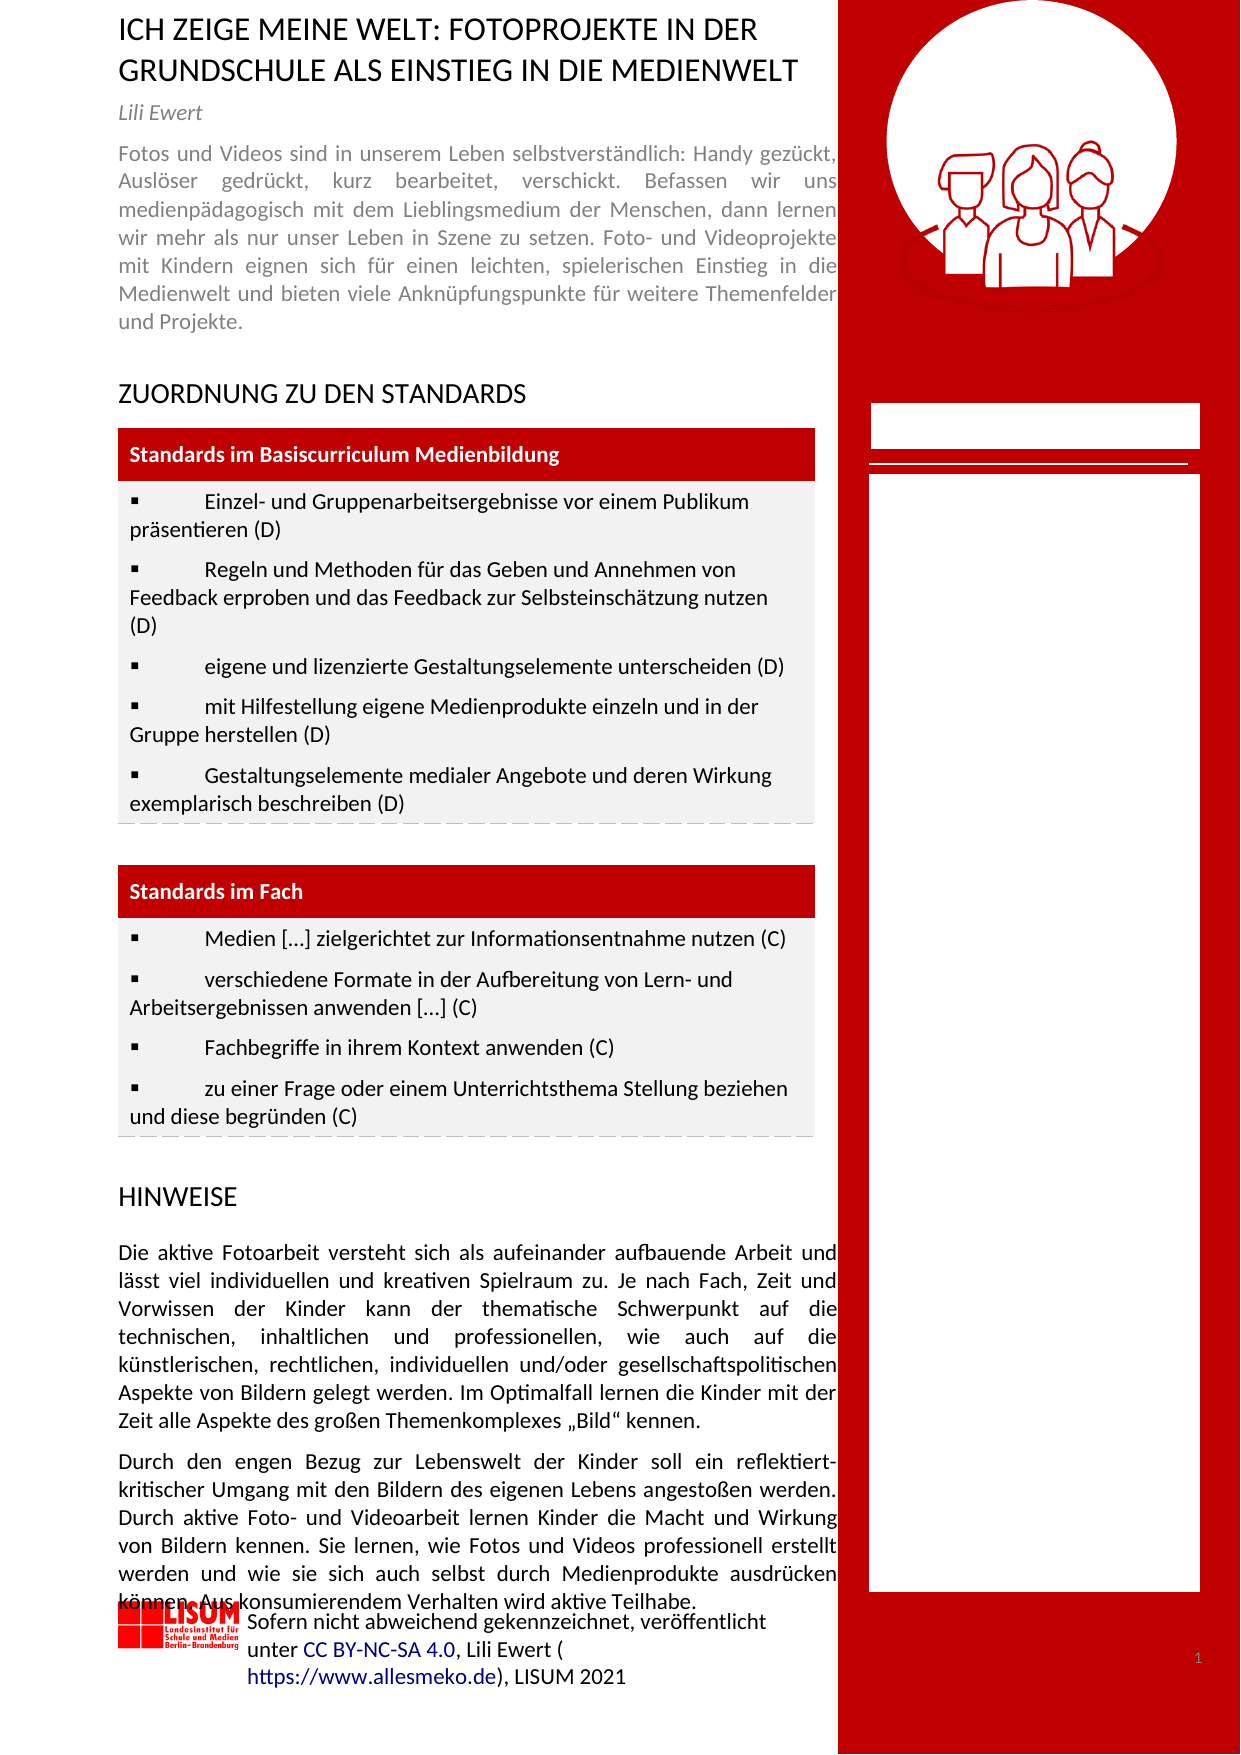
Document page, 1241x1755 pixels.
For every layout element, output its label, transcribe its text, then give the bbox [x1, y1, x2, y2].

text Lili Ewert [118, 98, 838, 126]
text Jahrgangsstufe, Niveaustufe [869, 486, 1191, 514]
text Fotos und Videos sind in unserem Leben selbstverständlich: Handy gezückt, Auslöser gedrückt, kurz bearbeitet, verschickt. Befassen wir uns medienpädagogisch mit dem Lieblingsmedium der Menschen, dann lernen wir mehr als nur unser Leben in Szene zu setzen. Foto- und Videoprojekte mit Kindern eignen sich für einen leichten, spielerischen Einstieg in die Medienwelt und bieten viele Anknüpfungspunkte für weitere Themenfelder und Projekte. [118, 139, 838, 335]
subtitle ZUORDNUNG ZU DEN STANDARDS [118, 375, 838, 411]
subtitle HINWEISE [118, 1178, 838, 1213]
text Gesamt: begleitend über ein halbes Schuljahr [869, 1220, 1191, 1276]
table_header Standards im Fach [118, 865, 815, 918]
text Fach (fachübergreifende Bezüge) [869, 595, 1191, 623]
table_cell Einzel- und Gruppenarbeitsergebnisse vor einem Publikum präsentieren (D) Regeln und Methoden für das Geben und Annehmen von Feedback erproben und das Feedback zur Selbsteinschätzung nutzen (D) eigene und lizenzierte Gestaltungselemente unterscheiden (D) mit Hilfestellung eigene Medienprodukte einzeln und in der Gruppe herstellen (D) Gestaltungselemente medialer Angebote und deren Wirkung exemplarisch beschreiben (D) [118, 481, 815, 823]
text Sachunterricht (Deutsch, Kunst) [869, 631, 1191, 659]
text Erkennen, Kommunizieren, Urteilen [869, 854, 1191, 910]
text Kompetenzbereiche im Basiscurriculum Medienbildung [869, 954, 1191, 1011]
text Produzieren, Analysieren, Präsentieren [869, 1019, 1191, 1075]
text Materialien [869, 1321, 1191, 1349]
text Die aktive Fotoarbeit versteht sich als aufeinander aufbauende Arbeit und lässt viel individuellen und kreativen Spielraum zu. Je nach Fach, Zeit und Vorwissen der Kinder kann der thematische Schwerpunkt auf die technischen, inhaltlichen und professionellen, wie auch auf die künstlerischen, rechtlichen, individuellen und/oder gesellschaftspolitischen Aspekte von Bildern gelegt werden. Im Optimalfall lernen die Kinder mit der Zeit alle Aspekte des großen Themenkomplexes „Bild“ kennen. [118, 1238, 838, 1434]
text Kamera-Technik, Beispiel-Fotos, Präsentationsmöglichkeit (Beamer/Smartboard) [869, 1357, 1191, 1441]
table_cell Medien […] zielgerichtet zur Informationsentnahme nutzen (C) verschiedene Formate in der Aufbereitung von Lern- und Arbeitsergebnissen anwenden […] (C) Fachbegriffe in ihrem Kontext anwenden (C) zu einer Frage oder einem Unterrichtsthema Stellung beziehen und diese begründen (C) [118, 918, 815, 1136]
text Kompetenzbereiche im Fach [869, 817, 1191, 845]
text Zeitbedarf [869, 1119, 1191, 1148]
text Einzelne Module: ca. 2–4 Unterrichtsstunden [869, 1156, 1191, 1212]
text Themen und Inhalte [869, 704, 1191, 732]
subtitle ICH ZEIGE MEINE WELT: FOTOPROJEKTE IN DER GRUNDSCHULE ALS EINSTIEG IN DIE MEDIENWELT [118, 8, 838, 90]
text Durch den engen Bezug zur Lebenswelt der Kinder soll ein reflektiert-kritischer Umgang mit den Bildern des eigenen Lebens angestoßen werden. Durch aktive Foto- und Videoarbeit lernen Kinder die Macht und Wirkung von Bildern kennen. Sie lernen, wie Fotos und Videos professionell erstellt werden und wie sie sich auch selbst durch Medienprodukte ausdrücken können. Aus konsumierendem Verhalten wird aktive Teilhabe. [118, 1447, 838, 1615]
text Kind: Womit kennen wir uns aus? [869, 741, 1191, 768]
subtitle AUF EINEN BLICK [871, 411, 1179, 442]
text Hinweis [869, 1486, 1191, 1514]
text Die einzelnen Module des Unterrichtsbausteins sind im Präsenz-, Online- und Hybridunterricht umsetzbar. [869, 1522, 1191, 1584]
table_header Standards im Basiscurriculum Medienbildung [118, 428, 815, 481]
text 3/4, B/C [869, 522, 1191, 550]
